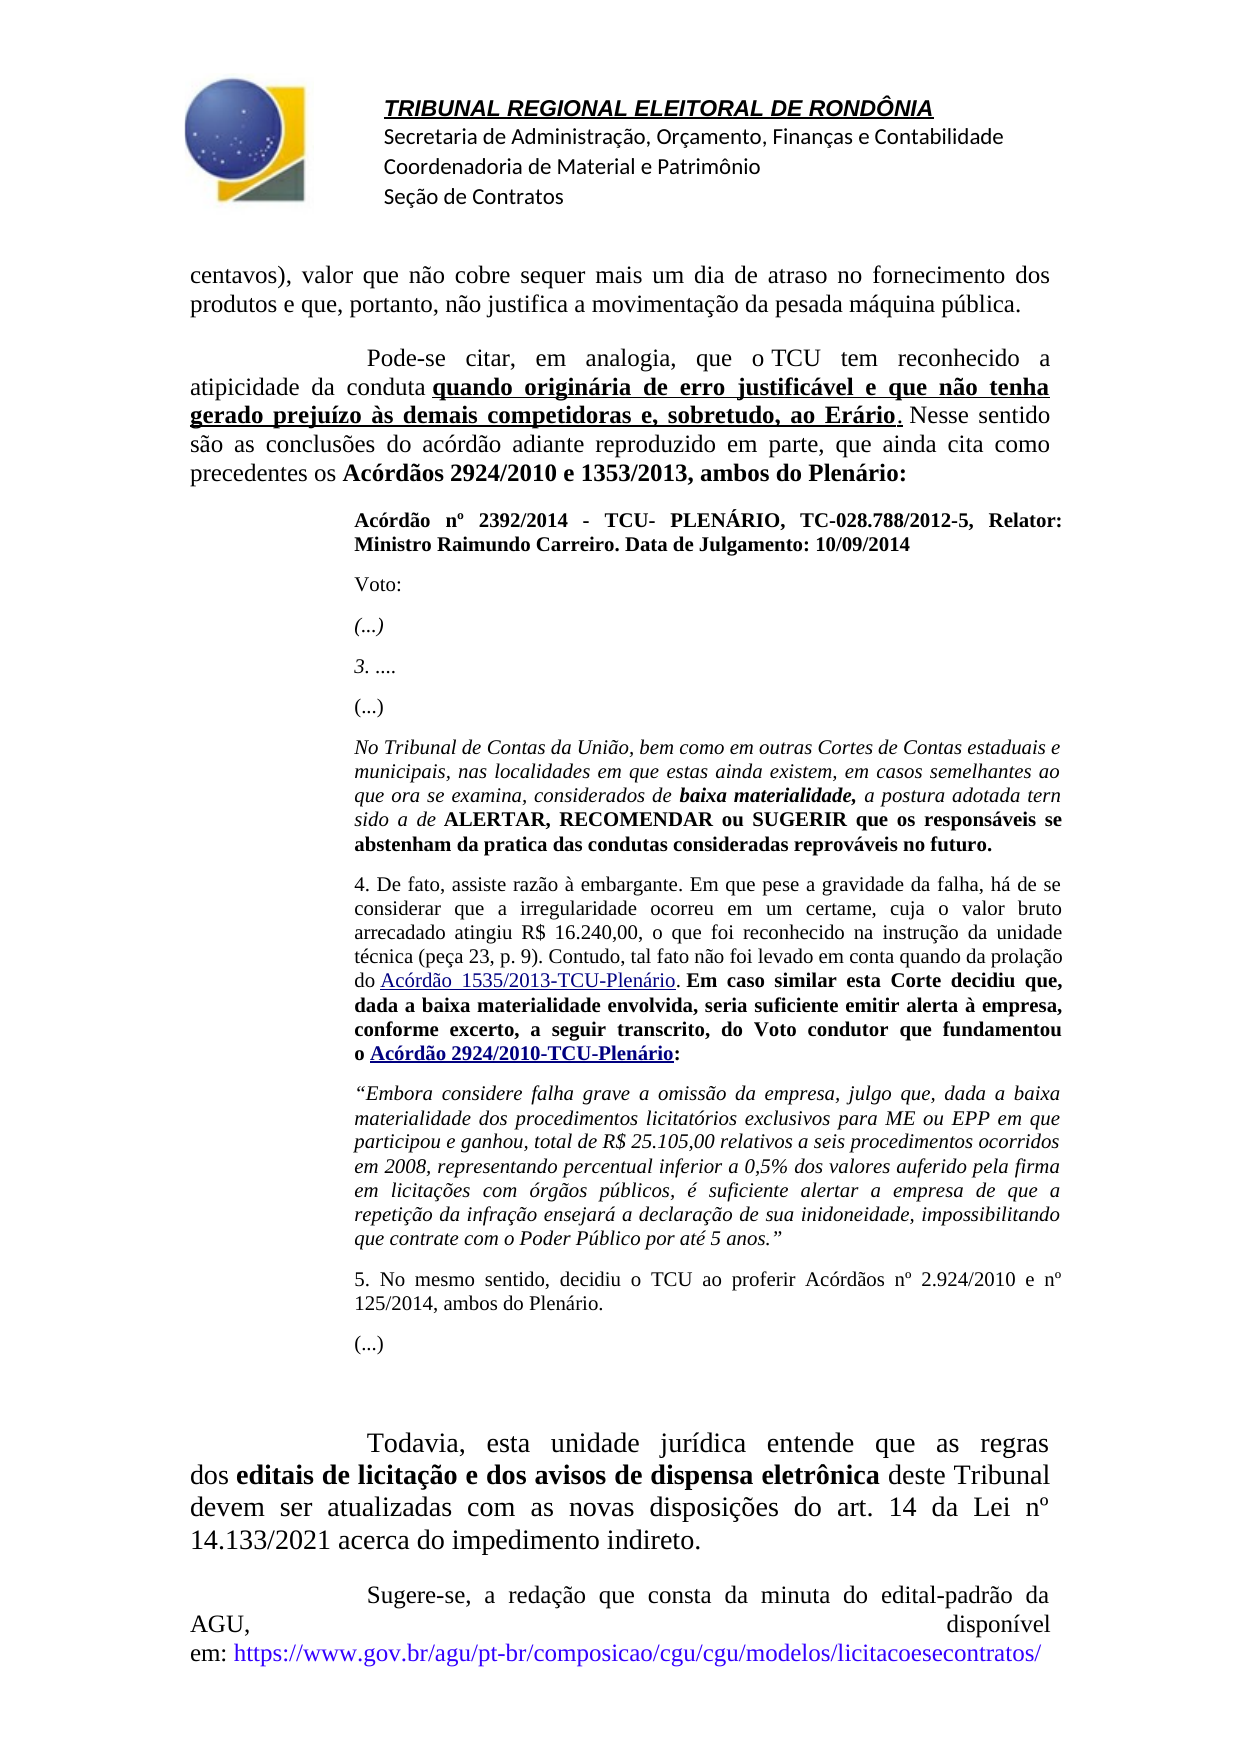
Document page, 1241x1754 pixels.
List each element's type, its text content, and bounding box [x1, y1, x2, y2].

text Pode-se citar, em analogia, que o TCU tem reconhecido a atipicidade da conduta quando originária de erro justificável e que não tenha gerado prejuízo às demais competidoras e, sobretudo, ao Erário. Nesse sentido são as conclusões do acórdão adiante reproduzido em parte, que ainda cita como precedentes os Acórdãos 2924/2010 e 1353/2013, ambos do Plenário: [190, 343, 1051, 487]
text 5. No mesmo sentido, decidiu o TCU ao proferir Acórdãos nº 2.924/2010 e nº 125/2014, ambos do Plenário. [354, 1266, 1063, 1314]
text Sugere-se, a redação que consta da minuta do edital-padrão da AGU, disponível em: https://www.gov.br/agu/pt-br/composicao/cgu/cgu/modelos/licitacoesecontratos/ [190, 1580, 1051, 1667]
text Voto: [354, 572, 1063, 596]
text Todavia, esta unidade jurídica entende que as regras dos editais de licitação e dos avisos de dispensa eletrônica deste Tribunal devem ser atualizadas com as novas disposições do art. 14 da Lei nº 14.133/2021 acerca do impedimento indireto. [190, 1426, 1051, 1555]
text No Tribunal de Contas da União, bem como em outras Cortes de Contas estaduais e municipais, nas localidades em que estas ainda existem, em casos semelhantes ao que ora se examina, considerados de baixa materialidade, a postura adotada tern sido a de ALERTAR, RECOMENDAR ou SUGERIR que os responsáveis se abstenham da pratica das condutas consideradas reprováveis no futuro. [354, 735, 1063, 856]
text Acórdão nº 2392/2014 - TCU- PLENÁRIO, TC-028.788/2012-5, Relator: Ministro Raimundo Carreiro. Data de Julgamento: 10/09/2014 [354, 507, 1063, 556]
text “Embora considere falha grave a omissão da empresa, julgo que, dada a baixa materialidade dos procedimentos licitatórios exclusivos para ME ou EPP em que participou e ganhou, total de R$ 25.105,00 relativos a seis procedimentos ocorridos em 2008, representando percentual inferior a 0,5% dos valores auferido pela firma em licitações com órgãos públicos, é suficiente alertar a empresa de que a repetição da infração ensejará a declaração de sua inidoneidade, impossibilitando que contrate com o Poder Público por até 5 anos.” [354, 1081, 1063, 1250]
text 3. .... [354, 654, 1063, 678]
text (...) [354, 1331, 1063, 1355]
text (...) [354, 694, 1063, 718]
text centavos), valor que não cobre sequer mais um dia de atraso no fornecimento dos produtos e que, portanto, não justifica a movimentação da pesada máquina pública. [190, 260, 1051, 318]
text (...) [354, 613, 1063, 637]
text 4. De fato, assiste razão à embargante. Em que pese a gravidade da falha, há de se considerar que a irregularidade ocorreu em um certame, cuja o valor bruto arrecadado atingiu R$ 16.240,00, o que foi reconhecido na instrução da unidade técnica (peça 23, p. 9). Contudo, tal fato não foi levado em conta quando da prolação do Acórdão 1535/2013-TCU-Plenário. Em caso similar esta Corte decidiu que, dada a baixa materialidade envolvida, seria suficiente emitir alerta à empresa, conforme excerto, a seguir transcrito, do Voto condutor que fundamentou o Acórdão 2924/2010-TCU-Plenário: [354, 872, 1063, 1065]
